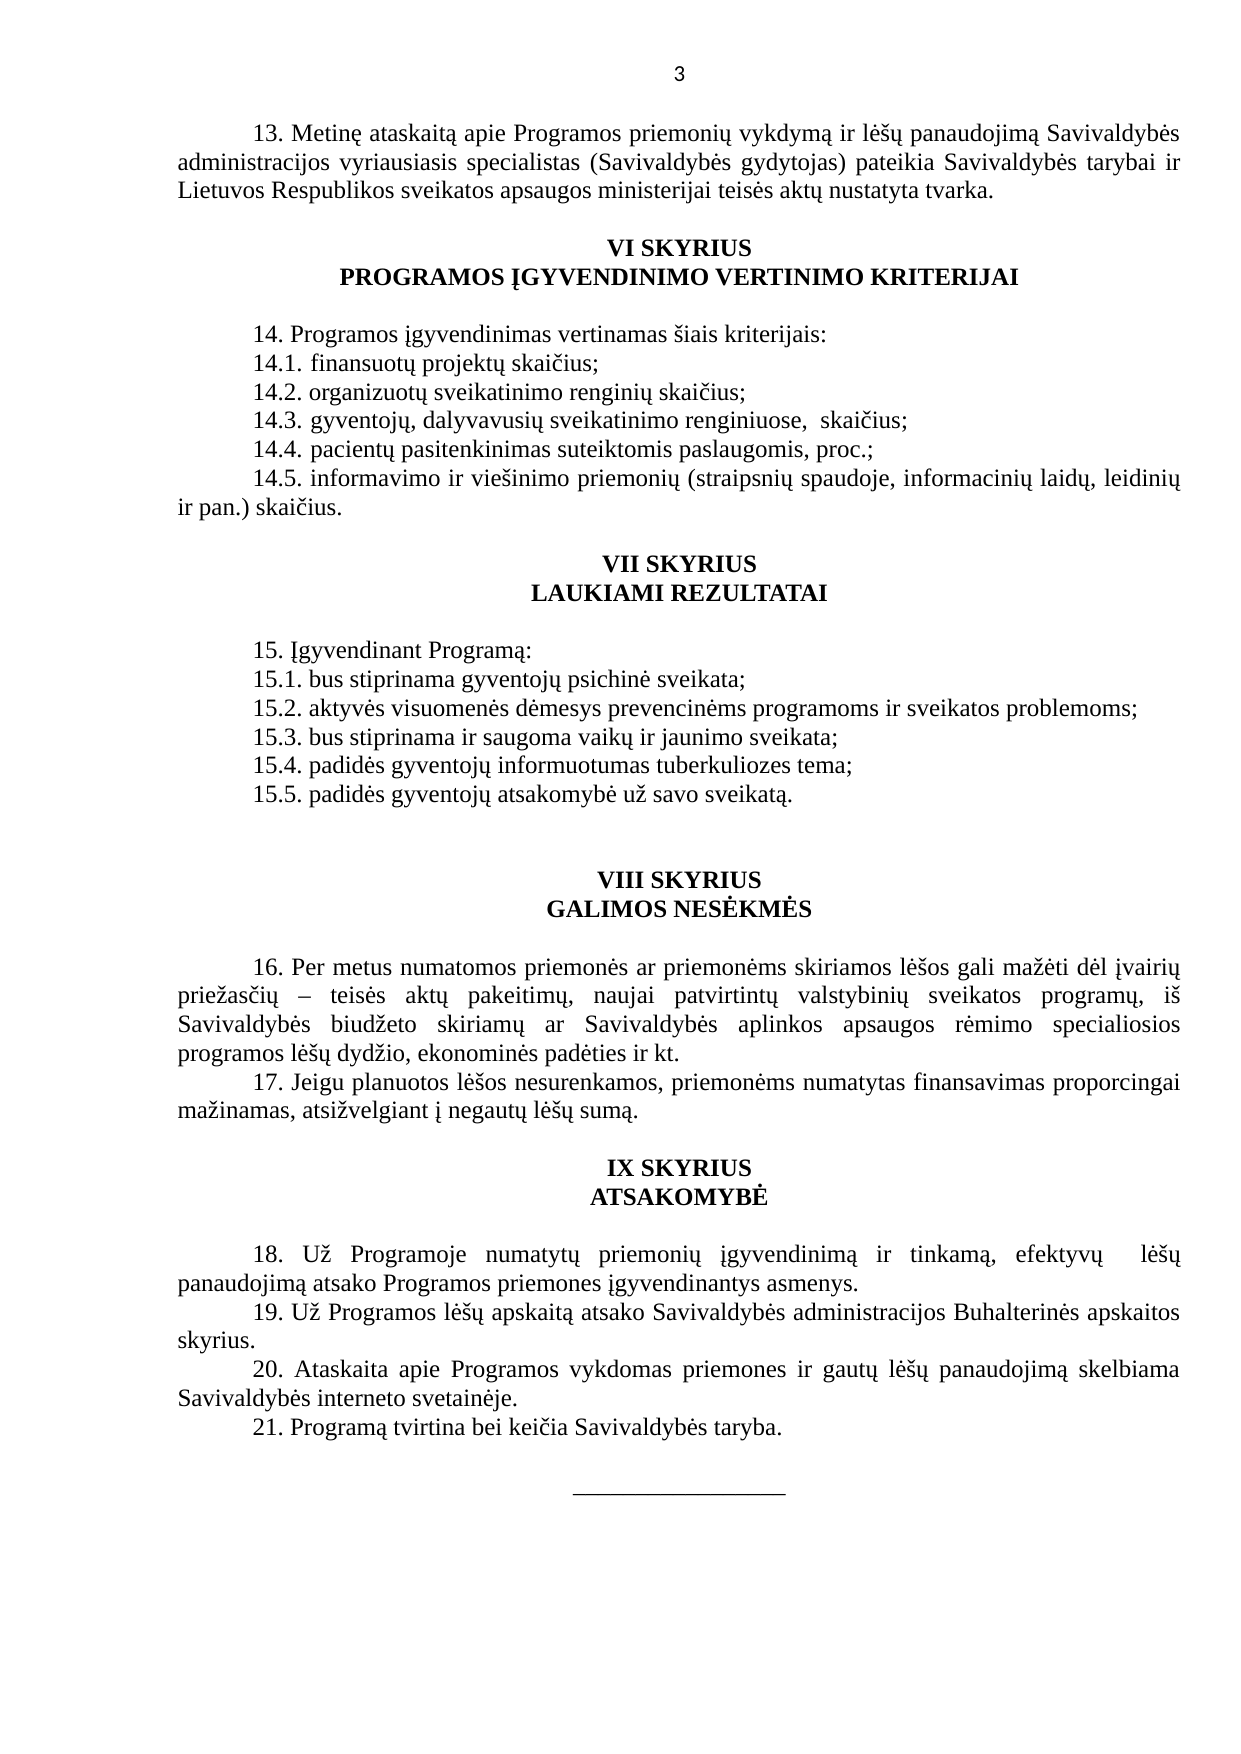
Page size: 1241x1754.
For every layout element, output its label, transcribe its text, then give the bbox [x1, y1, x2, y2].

text 15. Įgyvendinant Programą: [177, 636, 1181, 664]
text GALIMOS NESĖKMĖS [177, 894, 1181, 923]
text 19. Už Programos lėšų apskaitą atsako Savivaldybės administracijos Buhalterinės apskaitos skyrius. [177, 1297, 1181, 1354]
text 17. Jeigu planuotos lėšos nesurenkamos, priemonėms numatytas finansavimas proporcingai mažinamas, atsižvelgiant į negautų lėšų sumą. [177, 1067, 1181, 1124]
text 14.5. informavimo ir viešinimo priemonių (straipsnių spaudoje, informacinių laidų, leidinių ir pan.) skaičius. [177, 463, 1181, 521]
text _________________ [177, 1469, 1181, 1498]
text 21. Programą tvirtina bei keičia Savivaldybės taryba. [177, 1412, 1181, 1441]
text 14.3. gyventojų, dalyvavusių sveikatinimo renginiuose, skaičius; [177, 406, 1181, 434]
text PROGRAMOS ĮGYVENDINIMO VERTINIMO KRITERIJAI [177, 262, 1181, 291]
text 14.4. pacientų pasitenkinimas suteiktomis paslaugomis, proc.; [177, 434, 1181, 463]
text VII SKYRIUS [177, 549, 1181, 578]
text 14.2. organizuotų sveikatinimo renginių skaičius; [177, 377, 1181, 406]
text 15.4. padidės gyventojų informuotumas tuberkuliozes tema; [177, 751, 1181, 779]
text LAUKIAMI REZULTATAI [177, 578, 1181, 607]
text 15.2. aktyvės visuomenės dėmesys prevencinėms programoms ir sveikatos problemoms; [177, 693, 1181, 722]
text 20. Ataskaita apie Programos vykdomas priemones ir gautų lėšų panaudojimą skelbiama Savivaldybės interneto svetainėje. [177, 1354, 1181, 1412]
text ATSAKOMYBĖ [177, 1182, 1181, 1211]
text VIII SKYRIUS [177, 866, 1181, 894]
text 15.3. bus stiprinama ir saugoma vaikų ir jaunimo sveikata; [177, 722, 1181, 751]
text 15.1. bus stiprinama gyventojų psichinė sveikata; [177, 664, 1181, 693]
text IX SKYRIUS [177, 1153, 1181, 1182]
text 15.5. padidės gyventojų atsakomybė už savo sveikatą. [177, 779, 1181, 808]
text 16. Per metus numatomos priemonės ar priemonėms skiriamos lėšos gali mažėti dėl įvairių priežasčių – teisės aktų pakeitimų, naujai patvirtintų valstybinių sveikatos programų, iš Savivaldybės biudžeto skiriamų ar Savivaldybės aplinkos apsaugos rėmimo specialiosios programos lėšų dydžio, ekonominės padėties ir kt. [177, 952, 1181, 1067]
text 18. Už Programoje numatytų priemonių įgyvendinimą ir tinkamą, efektyvų lėšų panaudojimą atsako Programos priemones įgyvendinantys asmenys. [177, 1239, 1181, 1297]
text 14.1. finansuotų projektų skaičius; [177, 348, 1181, 377]
text VI SKYRIUS [177, 233, 1181, 262]
text 13. Metinę ataskaitą apie Programos priemonių vykdymą ir lėšų panaudojimą Savivaldybės administracijos vyriausiasis specialistas (Savivaldybės gydytojas) pateikia Savivaldybės tarybai ir Lietuvos Respublikos sveikatos apsaugos ministerijai teisės aktų nustatyta tvarka. [177, 118, 1181, 204]
text 14. Programos įgyvendinimas vertinamas šiais kriterijais: [177, 319, 1181, 348]
